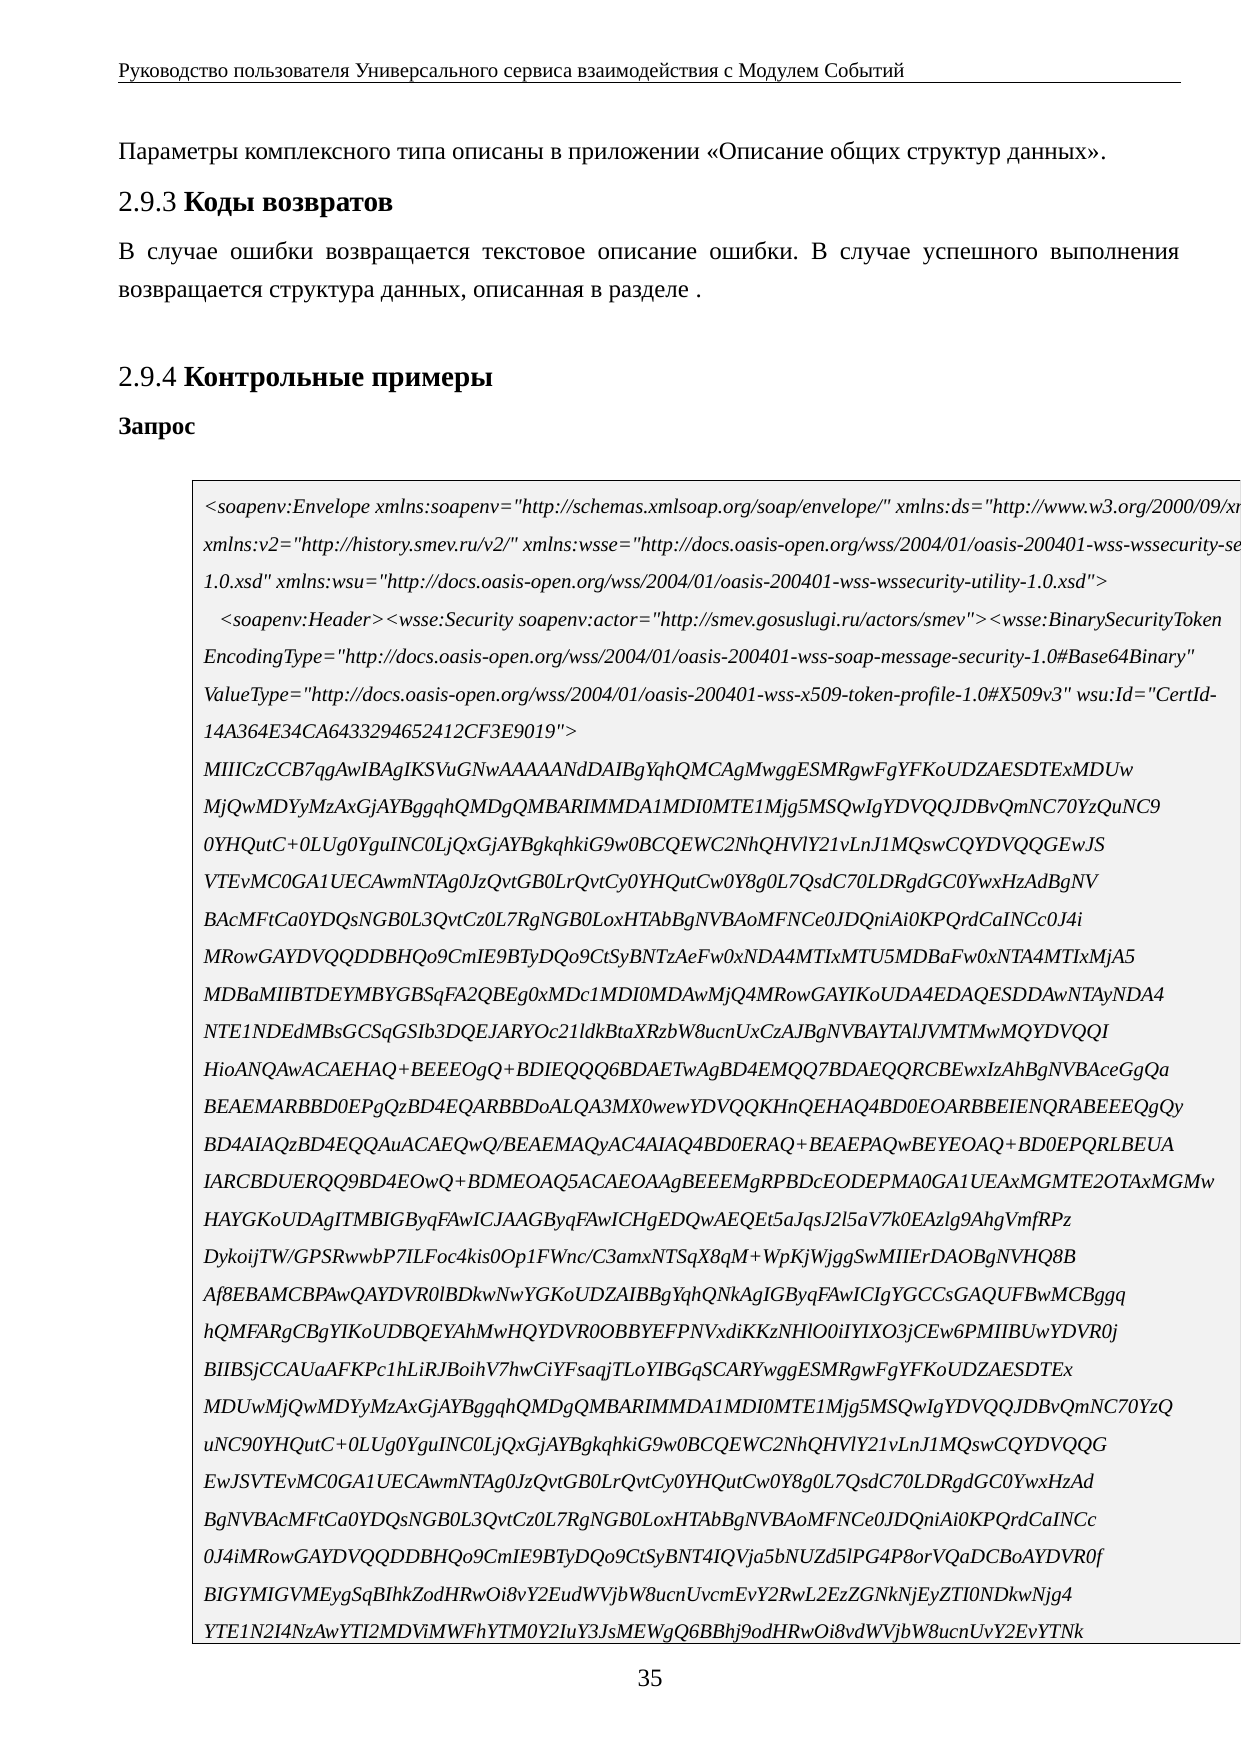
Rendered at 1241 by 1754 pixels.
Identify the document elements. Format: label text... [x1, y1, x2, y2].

list Контрольные примеры [118, 355, 1181, 392]
table_header <soapenv:Envelope xmlns:soapenv="http://schemas.xmlsoap.org/soap/envelope/" xmlns:ds="http://www.w3.org/2000/09/xmldsig#" xmlns:v2="http://history.smev.ru/v2/" xmlns:wsse="http://docs.oasis-open.org/wss/2004/01/oasis-200401-wss-wssecurity-secext-1.0.xsd" xmlns:wsu="http://docs.oasis-open.org/wss/2004/01/oasis-200401-wss-wssecurity-utility-1.0.xsd"> <soapenv:Header><wsse:Security soapenv:actor="http://smev.gosuslugi.ru/actors/smev"><wsse:BinarySecurityToken EncodingType="http://docs.oasis-open.org/wss/2004/01/oasis-200401-wss-soap-message-security-1.0#Base64Binary" ValueType="http://docs.oasis-open.org/wss/2004/01/oasis-200401-wss-x509-token-profile-1.0#X509v3" wsu:Id="CertId-14A364E34CA6433294652412CF3E9019"> MIIICzCCB7qgAwIBAgIKSVuGNwAAAAANdDAIBgYqhQMCAgMwggESMRgwFgYFKoUDZAESDTExMDUw MjQwMDYyMzAxGjAYBggqhQMDgQMBARIMMDA1MDI0MTE1Mjg5MSQwIgYDVQQJDBvQmNC70YzQuNC9 0YHQutC+0LUg0YguINC0LjQxGjAYBgkqhkiG9w0BCQEWC2NhQHVlY21vLnJ1MQswCQYDVQQGEwJS VTEvMC0GA1UECAwmNTAg0JzQvtGB0LrQvtCy0YHQutCw0Y8g0L7QsdC70LDRgdGC0YwxHzAdBgNV BAcMFtCa0YDQsNGB0L3QvtCz0L7RgNGB0LoxHTAbBgNVBAoMFNCe0JDQniAi0KPQrdCaINCc0J4i MRowGAYDVQQDDBHQo9CmIE9BTyDQo9CtSyBNTzAeFw0xNDA4MTIxMTU5MDBaFw0xNTA4MTIxMjA5 MDBaMIIBTDEYMBYGBSqFA2QBEg0xMDc1MDI0MDAwMjQ4MRowGAYIKoUDA4EDAQESDDAwNTAyNDA4 NTE1NDEdMBsGCSqGSIb3DQEJARYOc21ldkBtaXRzbW8ucnUxCzAJBgNVBAYTAlJVMTMwMQYDVQQI HioANQAwACAEHAQ+BEEEOgQ+BDIEQQQ6BDAETwAgBD4EMQQ7BDAEQQRCBEwxIzAhBgNVBAceGgQa BEAEMARBBD0EPgQzBD4EQARBBDoALQA3MX0wewYDVQQKHnQEHAQ4BD0EOARBBEIENQRABEEEQgQy BD4AIAQzBD4EQQAuACAEQwQ/BEAEMAQyAC4AIAQ4BD0ERAQ+BEAEPAQwBEYEOAQ+BD0EPQRLBEUA IARCBDUERQQ9BD4EOwQ+BDMEOAQ5ACAEOAAgBEEEMgRPBDcEODEPMA0GA1UEAxMGMTE2OTAxMGMw HAYGKoUDAgITMBIGByqFAwICJAAGByqFAwICHgEDQwAEQEt5aJqsJ2l5aV7k0EAzlg9AhgVmfRPz DykoijTW/GPSRwwbP7ILFoc4kis0Op1FWnc/C3amxNTSqX8qM+WpKjWjggSwMIIErDAOBgNVHQ8B Af8EBAMCBPAwQAYDVR0lBDkwNwYGKoUDZAIBBgYqhQNkAgIGByqFAwICIgYGCCsGAQUFBwMCBggq hQMFARgCBgYIKoUDBQEYAhMwHQYDVR0OBBYEFPNVxdiKKzNHlO0iIYIXO3jCEw6PMIIBUwYDVR0j BIIBSjCCAUaAFKPc1hLiRJBoihV7hwCiYFsaqjTLoYIBGqSCARYwggESMRgwFgYFKoUDZAESDTEx MDUwMjQwMDYyMzAxGjAYBggqhQMDgQMBARIMMDA1MDI0MTE1Mjg5MSQwIgYDVQQJDBvQmNC70YzQ uNC90YHQutC+0LUg0YguINC0LjQxGjAYBgkqhkiG9w0BCQEWC2NhQHVlY21vLnJ1MQswCQYDVQQG EwJSVTEvMC0GA1UECAwmNTAg0JzQvtGB0LrQvtCy0YHQutCw0Y8g0L7QsdC70LDRgdGC0YwxHzAd BgNVBAcMFtCa0YDQsNGB0L3QvtCz0L7RgNGB0LoxHTAbBgNVBAoMFNCe0JDQniAi0KPQrdCaINCc 0J4iMRowGAYDVQQDDBHQo9CmIE9BTyDQo9CtSyBNT4IQVja5bNUZd5lPG4P8orVQaDCBoAYDVR0f BIGYMIGVMEygSqBIhkZodHRwOi8vY2EudWVjbW8ucnUvcmEvY2RwL2EzZGNkNjEyZTI0NDkwNjg4 YTE1N2I4NzAwYTI2MDViMWFhYTM0Y2IuY3JsMEWgQ6BBhj9odHRwOi8vdWVjbW8ucnUvY2EvYTNk Y2Q2MTJlMjQ0OTA2ODhhMTU3Yjg3MDBhMjYwNWIxYWFhMzRjYi5jcmwwPAYIKwYBBQUHAQEEMDAu MCwGCCsGAQUFBzAChiBodHRwOi8vY2EudWVjbW8ucnUvcmEvY2RwL2NhLmNlcjArBgNVHRAEJDAi gA8yMDE0MDgxMjExNTkwMFqBDzIwMTUwODEyMTE1OTAwWjBSBgkrBgEEAYI3FQoERTBDMAgGBiqF A2QCATAIBgYqhQNkAgIwCQYHKoUDAgIiBjAKBggrBgEFBQcDAjAKBggqhQMFARgCBjAKBggqhQMF ARgCEzATBgNVHSAEDDAKMAgGBiqFA2RxATA0BgUqhQNkbwQrDCnQmtGA0LjQv9GC0L7Qn9GA0L4g Q1NQICjQstC10YDRgdC40Y8gMy42KTCCATMGBSqFA2RwBIIBKDCCASQMKyLQmtGA0LjQv9GC0L7Q n9GA0L4gQ1NQIiAo0LLQtdGA0YHQuNGPIDMuNikMUyLQo9C00L7RgdGC0L7QstC10YDRj9GO0YnQ uNC5INGG0LXQvdGC0YAgItCa0YDQuNC/0YLQvtCf0YDQviDQo9CmIiDQstC10YDRgdC40LggMS41 DE/QodC10YDRgtC40YTQuNC60LDRgiDRgdC+0L7RgtCy0LXRgtGB0YLQstC40Y8g4oSWINCh0KQv MTIxLTE4NTkg0L7RgiAxNy4wNi4yMDEyDE/QodC10YDRgtC40YTQuNC60LDRgiDRgdC+0L7RgtCy 0LXRgtGB0YLQstC40Y8g4oSWINCh0KQvMTI4LTE4MjIg0L7RgiAwMS4wNi4yMDEyMAgGBiqFAwIC AwNBADfuTj5HtEmY73SKY0PF8SmMgR78Z7Xt0idDHKnTw+nDBe3ujAGPkg9Ze/yxoalc/n8ldJ1p EX3N5lm0S5yr80I= </wsse:BinarySecurityToken><ds:Signature> <ds:SignedInfo> <ds:CanonicalizationMethod Algorithm="http://www.w3.org/2001/10/xml-exc-c14n#"/> <ds:SignatureMethod Algorithm="http://www.w3.org/2001/04/xmldsig-more#gostr34102001-gostr3411"/> <ds:Reference URI="#BodyId-5EF44A7B0D7F4AB2AB97B26D1B506B31"> <ds:Transforms> <ds:Transform Algorithm="http://www.w3.org/2001/10/xml-exc-c14n#"/> </ds:Transforms> <ds:DigestMethod Algorithm="http://www.w3.org/2001/04/xmldsig-more#gostr3411"/> <ds:DigestValue>bBZ7c869yV9aQWHQZdly1XprvShOks4Pg/JVvijrOos=</ds:DigestValue> </ds:Reference> </ds:SignedInfo> <ds:SignatureValue> B5Amk93fOzQIQ3ZBNqO108Gnfntend3g+2tyDAN0MYGWFNtddk1k7RIdGz4dL0tACz5z0getAlYB BlPofnIhpA== </ds:SignatureValue> <ds:KeyInfo> <wsse:SecurityTokenReference><wsse:Reference URI="#CertId-14A364E34CA6433294652412CF3E9019" ValueType="http://docs.oasis-open.org/wss/2004/01/oasis-200401-wss-x509-token-profile-1.0#X509v3"/></wsse:SecurityTokenReference></ds:KeyInfo> </ds:Signature></wsse:Security></soapenv:Header> <soapenv:Body wsu:Id="BodyId-5EF44A7B0D7F4AB2AB97B26D1B506B31"> <v2:getStatusFileRequest> <v2:statusId>ef4660cd-f086-404b-94b6-4d2d6966b2b9</v2:statusId> </v2:getStatusFileRequest> </soapenv:Body> </soapenv:Envelope> [193, 481, 1240, 1643]
text Параметры комплексного типа описаны в приложении «Описание общих структур данных». [118, 130, 1181, 167]
text Запрос [118, 405, 1181, 442]
text В случае ошибки возвращается текстовое описание ошибки. В случае успешного выполнения возвращается структура данных, описанная в разделе . [118, 230, 1181, 305]
list Коды возвратов [118, 180, 1181, 217]
